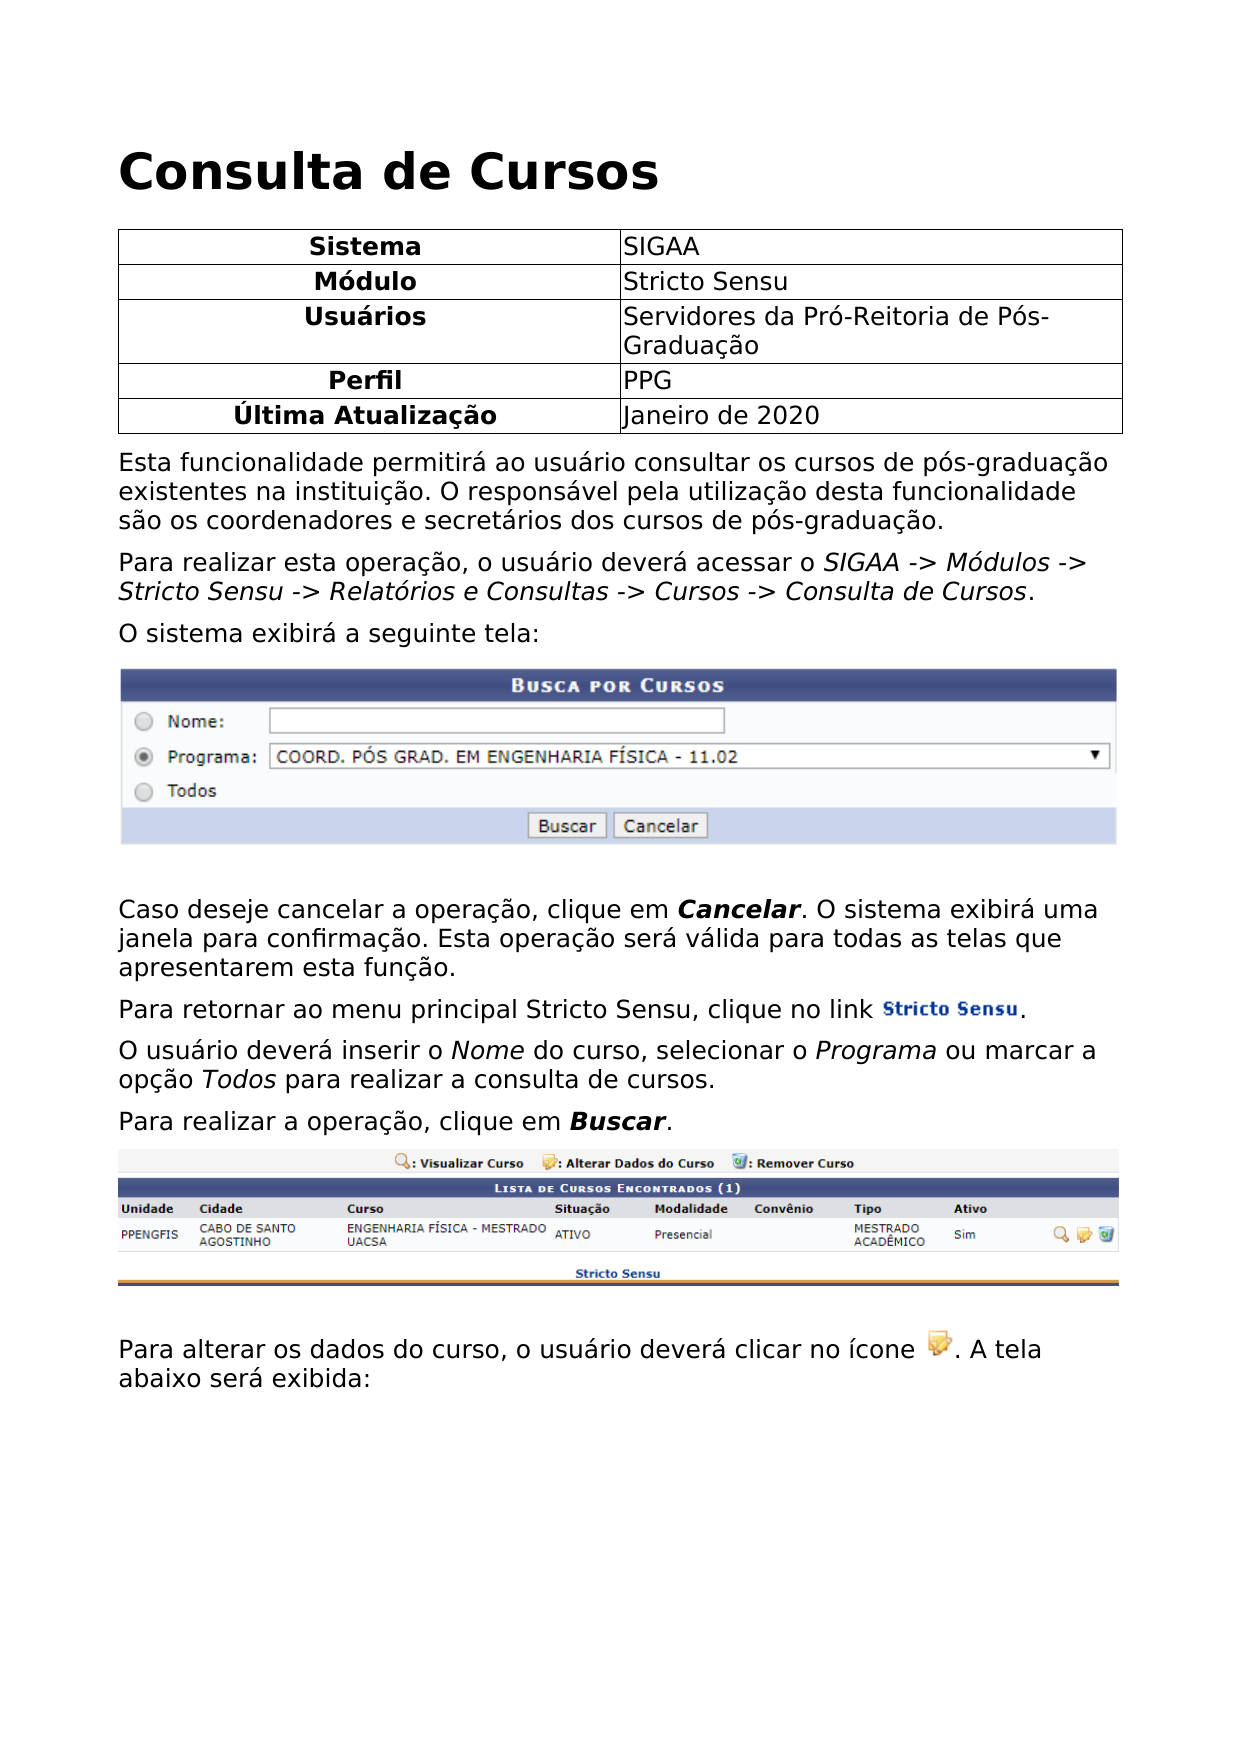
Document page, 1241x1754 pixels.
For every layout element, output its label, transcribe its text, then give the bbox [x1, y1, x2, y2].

text Esta funcionalidade permitirá ao usuário consultar os cursos de pós-graduação existentes na instituição. O responsável pela utilização desta funcionalidade são os coordenadores e secretários dos cursos de pós-graduação. [118, 448, 1122, 536]
picture [118, 660, 1123, 854]
text Para retornar ao menu principal Stricto Sensu, clique no link . [118, 995, 1122, 1024]
picture [924, 1327, 954, 1359]
text O usuário deverá inserir o Nome do curso, selecionar o Programa ou marcar a opção Todos para realizar a consulta de cursos. [118, 1037, 1122, 1095]
picture [881, 997, 1020, 1019]
table_cell Perfil [119, 364, 620, 398]
table_cell Servidores da Pró-Reitoria de Pós-Graduação [621, 300, 1122, 363]
table_cell Usuários [119, 300, 620, 363]
table_header SIGAA [621, 230, 1122, 264]
table_cell PPG [621, 364, 1122, 398]
table_header Sistema [119, 230, 620, 264]
text Para alterar os dados do curso, o usuário deverá clicar no ícone . A tela abaixo será exibida: [118, 1327, 1122, 1393]
text Caso deseje cancelar a operação, clique em Cancelar. O sistema exibirá uma janela para confirmação. Esta operação será válida para todas as telas que apresentarem esta função. [118, 895, 1122, 982]
table_cell Janeiro de 2020 [621, 399, 1122, 433]
text O sistema exibirá a seguinte tela: [118, 619, 1122, 648]
table_cell Módulo [119, 265, 620, 299]
picture [118, 1149, 1123, 1286]
table_cell Última Atualização [119, 399, 620, 433]
table_cell Stricto Sensu [621, 265, 1122, 299]
subtitle Consulta de Cursos [118, 143, 1122, 201]
text Para realizar a operação, clique em Buscar. [118, 1107, 1122, 1137]
text Para realizar esta operação, o usuário deverá acessar o SIGAA -> Módulos -> Stricto Sensu -> Relatórios e Consultas -> Cursos -> Consulta de Cursos. [118, 548, 1122, 607]
